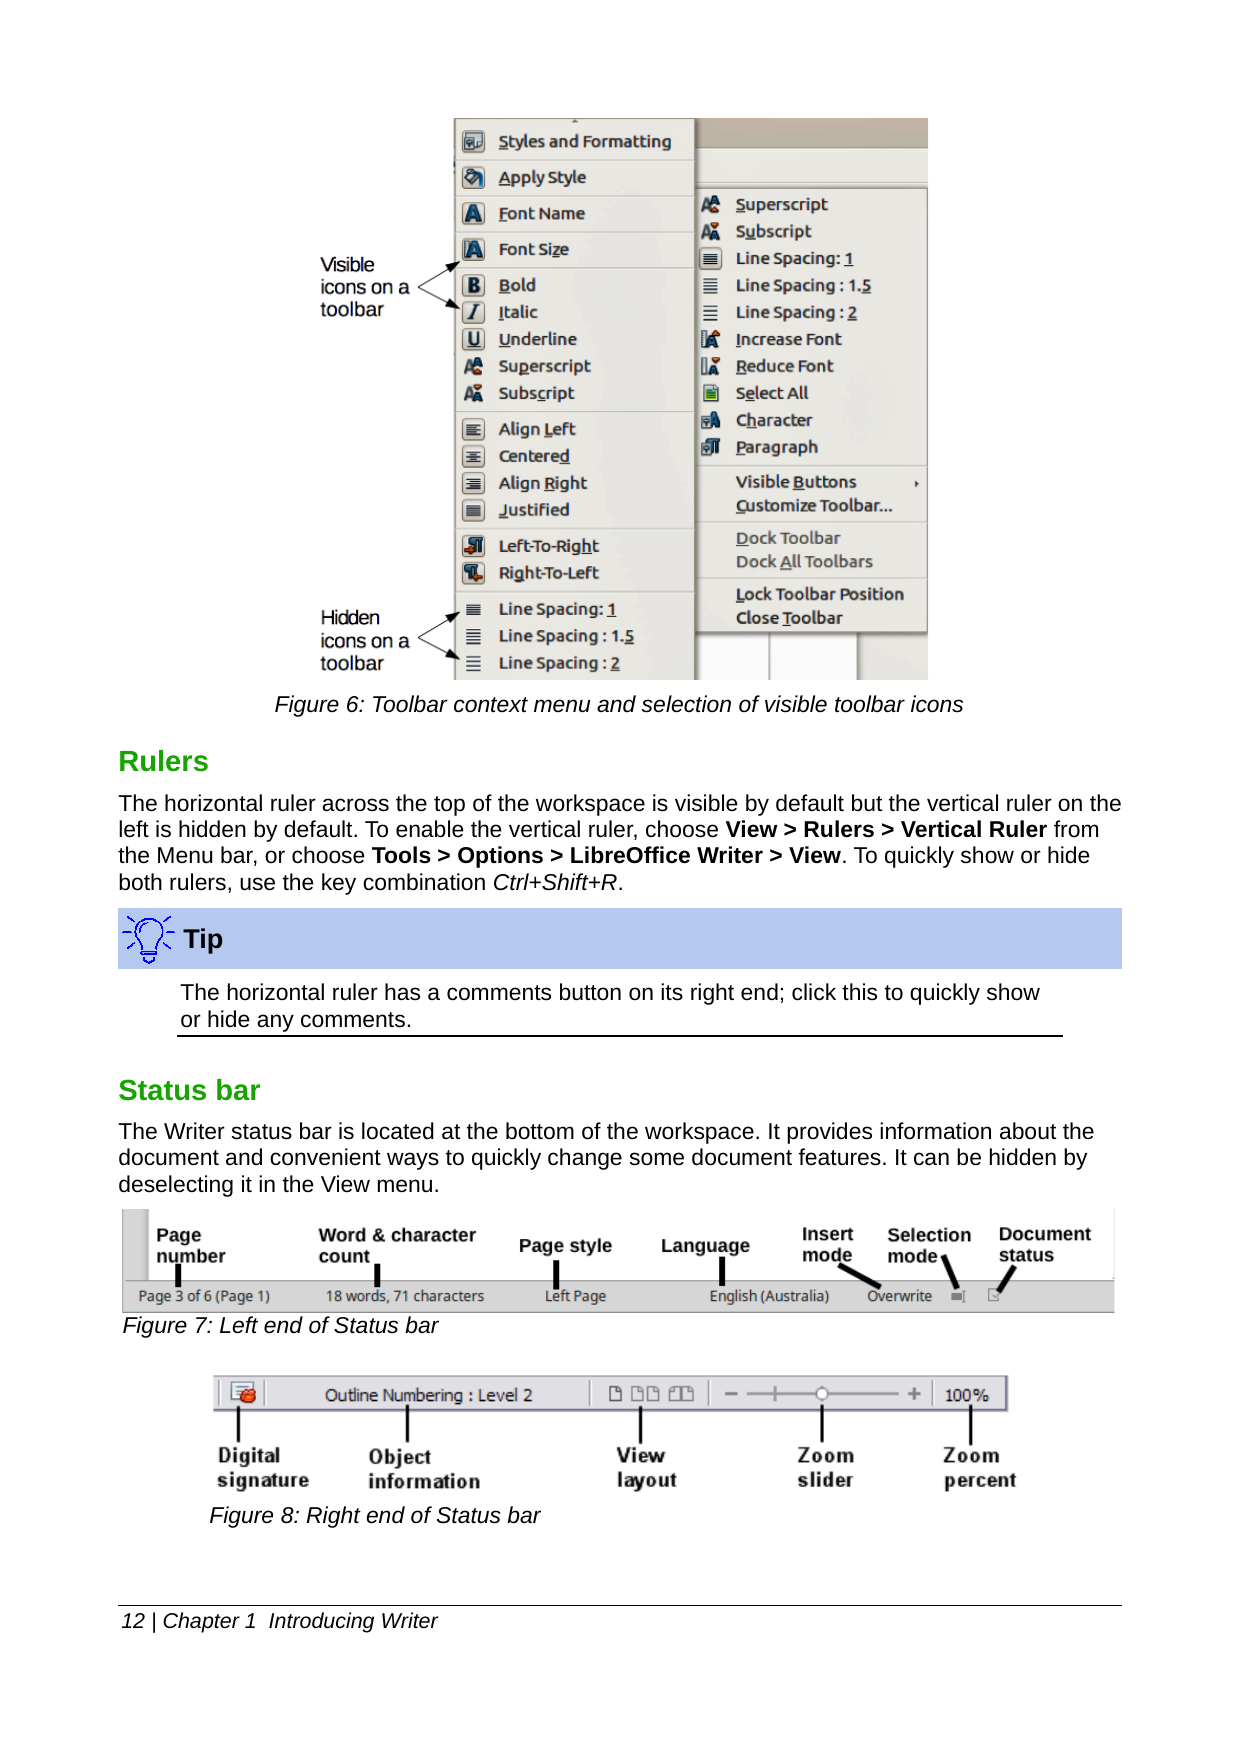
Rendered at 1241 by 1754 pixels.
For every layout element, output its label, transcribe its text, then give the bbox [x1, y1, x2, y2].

text The Writer status bar is located at the bottom of the workspace. It provides information about the document and convenient ways to quickly change some document features. It can be hidden by deselecting it in the View menu. [118, 1118, 1122, 1197]
subtitle Tip [118, 908, 1122, 969]
picture [119, 908, 179, 968]
text The horizontal ruler across the top of the workspace is visible by default but the vertical ruler on the left is hidden by default. To enable the vertical ruler, choose View > Rulers > Vertical Ruler from the Menu bar, or choose Tools > Options > LibreOffice Writer > View. To quickly show or hide both rulers, use the key combination Ctrl+Shift+R. [118, 790, 1122, 895]
subtitle Rulers [118, 744, 1122, 778]
text Figure 6: Toolbar context menu and selection of visible toolbar icons [254, 691, 986, 717]
text Figure 7: Left end of Status bar [122, 1312, 1118, 1338]
text Figure 8: Right end of Status bar [209, 1502, 1031, 1528]
subtitle Status bar [118, 1073, 1122, 1106]
picture [209, 1371, 1032, 1502]
text The horizontal ruler has a comments button on its right end; click this to quickly show or hide any comments. [177, 976, 1063, 1035]
picture [312, 118, 929, 680]
picture [122, 1209, 1115, 1313]
